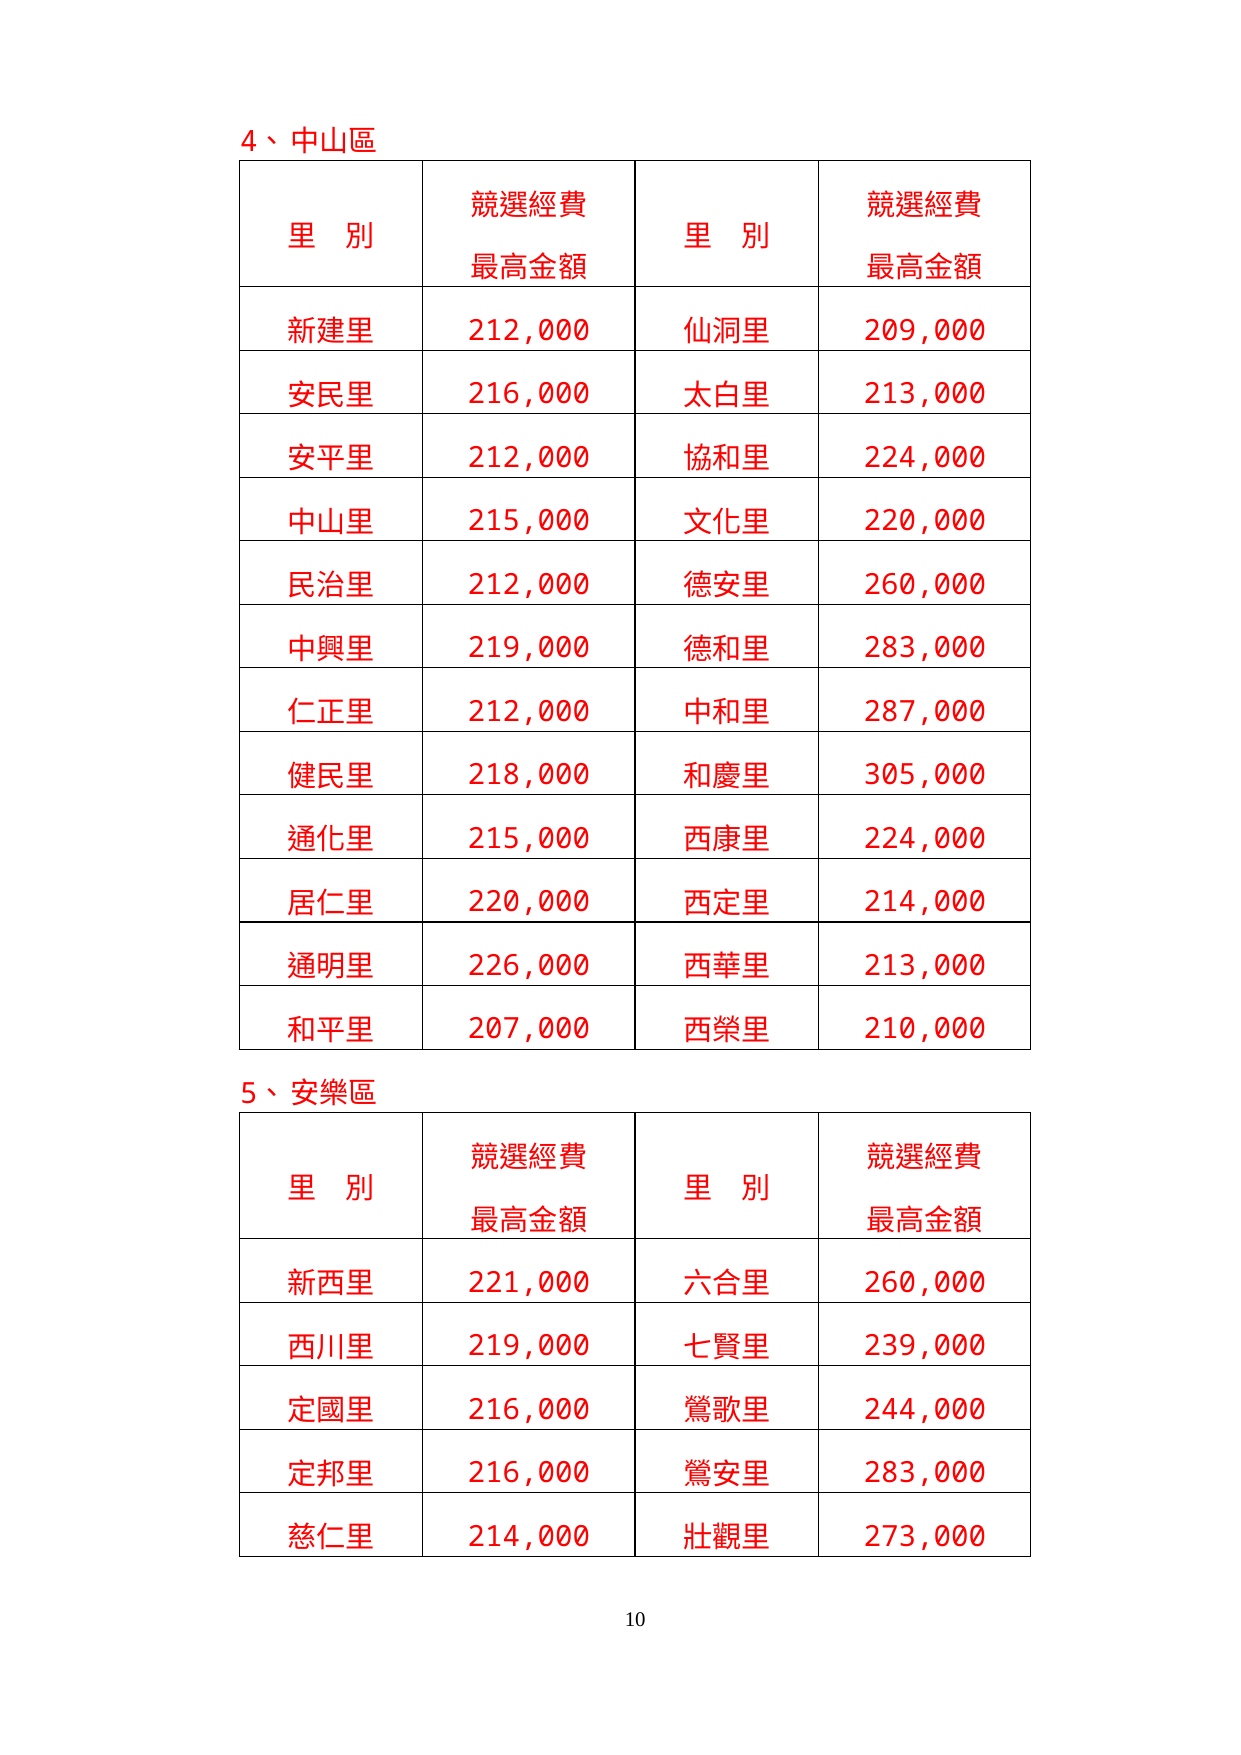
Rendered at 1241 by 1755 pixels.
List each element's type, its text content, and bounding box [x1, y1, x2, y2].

table_cell 德和里 [636, 605, 818, 667]
table_cell 260,000 [819, 1239, 1030, 1302]
table_cell 慈仁里 [240, 1493, 422, 1556]
table_header 競選經費 最高金額 [423, 161, 634, 286]
table_cell 214,000 [819, 859, 1030, 921]
table_cell 216,000 [423, 1430, 634, 1492]
table_cell 212,000 [423, 541, 634, 604]
table_cell 260,000 [819, 541, 1030, 604]
table_cell 七賢里 [636, 1303, 818, 1365]
table_header 競選經費 最高金額 [819, 161, 1030, 286]
table_cell 西川里 [240, 1303, 422, 1365]
table_cell 244,000 [819, 1366, 1030, 1429]
table_cell 健民里 [240, 732, 422, 794]
table_cell 226,000 [423, 923, 634, 985]
table_cell 220,000 [423, 859, 634, 921]
table_cell 209,000 [819, 287, 1030, 349]
table_cell 287,000 [819, 668, 1030, 731]
table_cell 新建里 [240, 287, 422, 349]
table_cell 213,000 [819, 351, 1030, 413]
table_cell 212,000 [423, 668, 634, 731]
table_cell 仙洞里 [636, 287, 818, 349]
table_cell 212,000 [423, 414, 634, 477]
table_cell 民治里 [240, 541, 422, 604]
table_cell 215,000 [423, 478, 634, 540]
table_cell 鶯歌里 [636, 1366, 818, 1429]
table_header 里 別 [636, 1113, 818, 1238]
table_header 里 別 [240, 161, 422, 286]
table_cell 218,000 [423, 732, 634, 794]
table_cell 鶯安里 [636, 1430, 818, 1492]
table_cell 212,000 [423, 287, 634, 349]
table_cell 和慶里 [636, 732, 818, 794]
table_header 里 別 [636, 161, 818, 286]
table_cell 居仁里 [240, 859, 422, 921]
table_cell 六合里 [636, 1239, 818, 1302]
table_cell 中山里 [240, 478, 422, 540]
table_cell 中興里 [240, 605, 422, 667]
table_cell 西華里 [636, 923, 818, 985]
table_cell 太白里 [636, 351, 818, 413]
table_cell 283,000 [819, 1430, 1030, 1492]
table_cell 仁正里 [240, 668, 422, 731]
table_cell 通化里 [240, 795, 422, 858]
table_cell 協和里 [636, 414, 818, 477]
table_cell 216,000 [423, 1366, 634, 1429]
table_cell 224,000 [819, 795, 1030, 858]
table_cell 中和里 [636, 668, 818, 731]
table_cell 定邦里 [240, 1430, 422, 1492]
table_cell 214,000 [423, 1493, 634, 1556]
table_cell 273,000 [819, 1493, 1030, 1556]
table_header 里 別 [240, 1113, 422, 1238]
table_cell 215,000 [423, 795, 634, 858]
table_cell 安民里 [240, 351, 422, 413]
table_cell 219,000 [423, 1303, 634, 1365]
table_cell 210,000 [819, 986, 1030, 1048]
table_cell 文化里 [636, 478, 818, 540]
table_cell 西定里 [636, 859, 818, 921]
table_cell 德安里 [636, 541, 818, 604]
list 安樂區 [240, 1049, 1093, 1112]
table_cell 219,000 [423, 605, 634, 667]
table_cell 西榮里 [636, 986, 818, 1048]
table_cell 224,000 [819, 414, 1030, 477]
table_cell 220,000 [819, 478, 1030, 540]
table_cell 221,000 [423, 1239, 634, 1302]
table_cell 西康里 [636, 795, 818, 858]
table_cell 新西里 [240, 1239, 422, 1302]
table_cell 213,000 [819, 923, 1030, 985]
table_cell 和平里 [240, 986, 422, 1048]
table_cell 定國里 [240, 1366, 422, 1429]
table_cell 216,000 [423, 351, 634, 413]
table_cell 安平里 [240, 414, 422, 477]
table_cell 通明里 [240, 923, 422, 985]
table_cell 239,000 [819, 1303, 1030, 1365]
table_cell 305,000 [819, 732, 1030, 794]
table_cell 283,000 [819, 605, 1030, 667]
table_cell 壯觀里 [636, 1493, 818, 1556]
table_header 競選經費 最高金額 [819, 1113, 1030, 1238]
table_cell 207,000 [423, 986, 634, 1048]
list 中山區 [240, 97, 1093, 160]
table_header 競選經費 最高金額 [423, 1113, 634, 1238]
